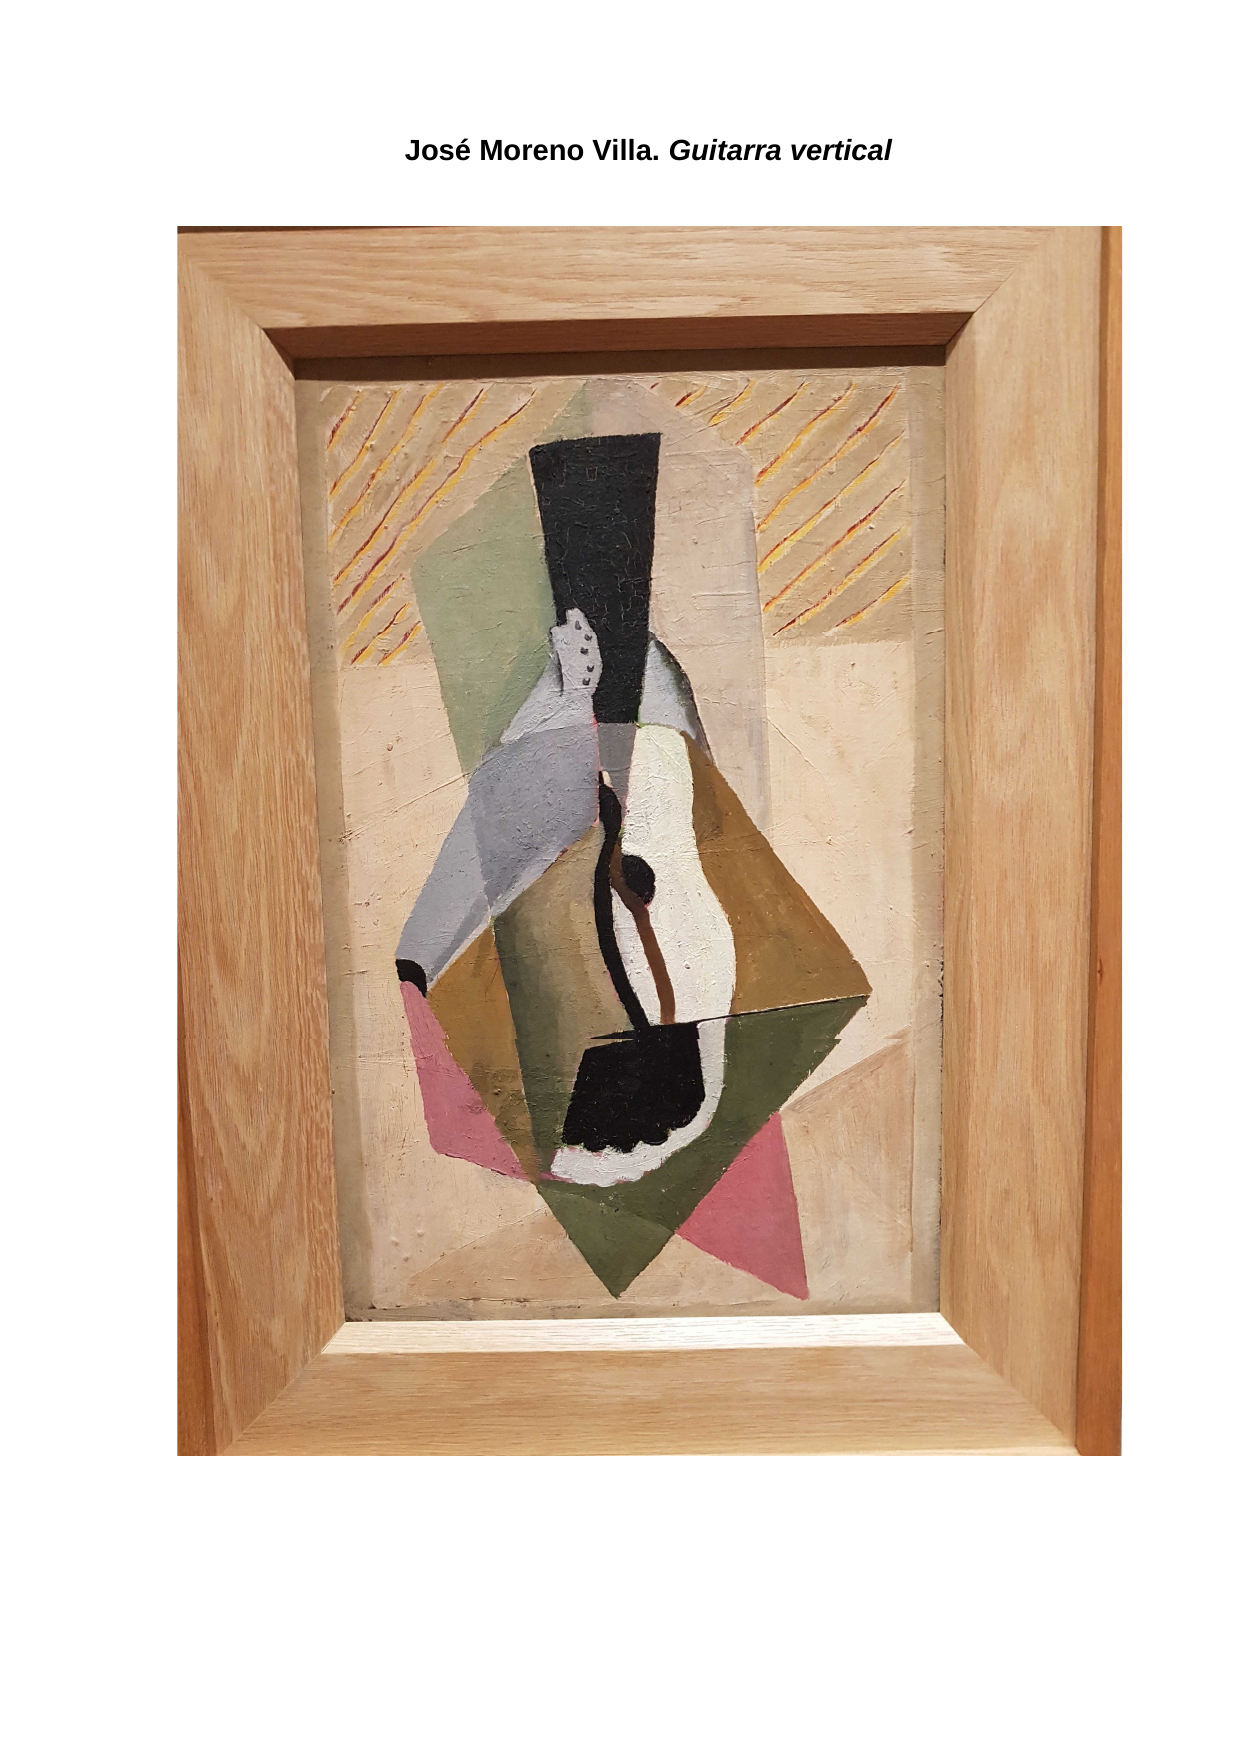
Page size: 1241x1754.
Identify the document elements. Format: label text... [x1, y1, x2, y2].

subtitle José Moreno Villa. Guitarra vertical [177, 133, 1122, 166]
picture [177, 226, 1123, 1456]
